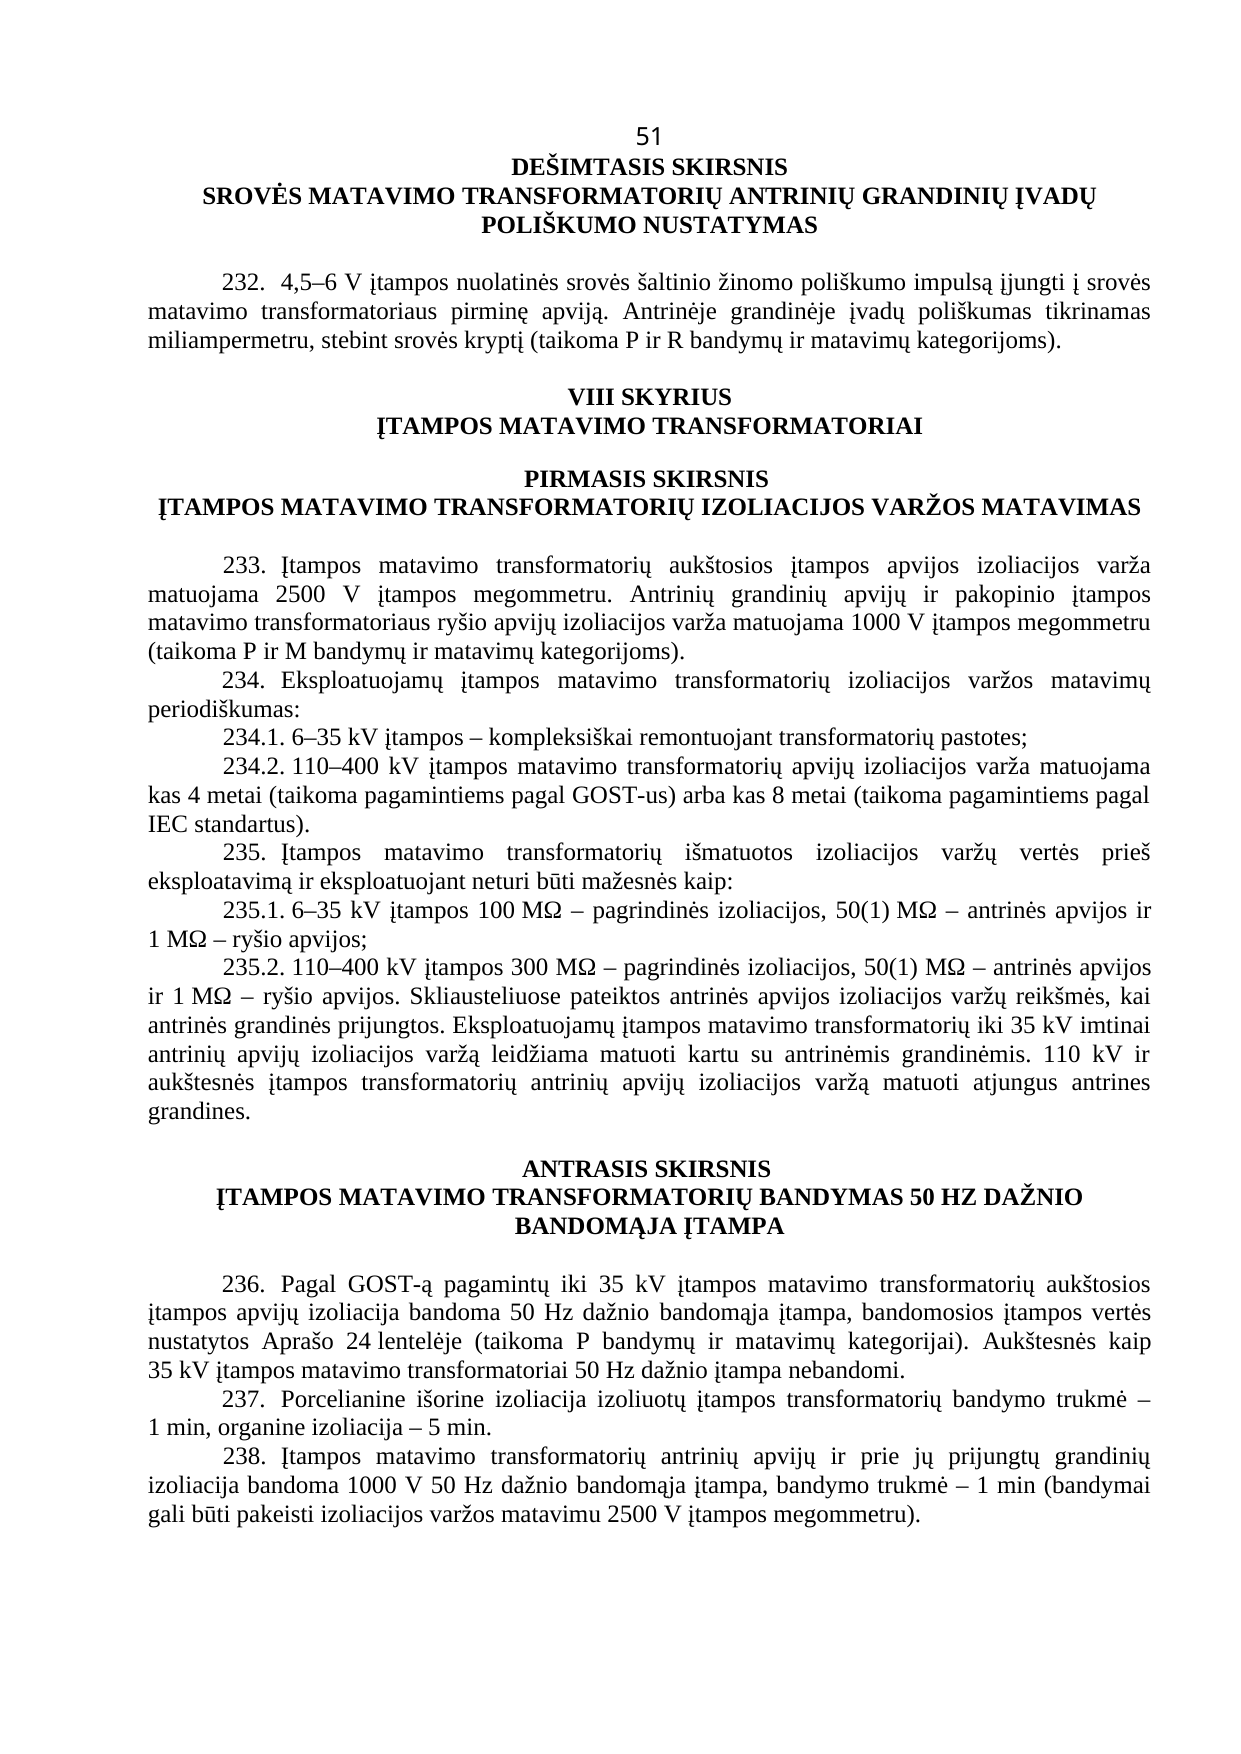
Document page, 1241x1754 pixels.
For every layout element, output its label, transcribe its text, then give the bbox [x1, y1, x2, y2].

subtitle SROVĖS MATAVIMO TRANSFORMATORIŲ ANTRINIŲ GRANDINIŲ ĮVADŲ POLIŠKUMO NUSTATYMAS [148, 181, 1152, 238]
text 235.1. 6–35 kV įtampos 100 MΩ – pagrindinės izoliacijos, 50(1) MΩ – antrinės apvijos ir 1 MΩ – ryšio apvijos; [148, 895, 1152, 952]
subtitle PIRMASIS SKIRSNIS [148, 464, 1152, 492]
text 233. Įtampos matavimo transformatorių aukštosios įtampos apvijos izoliacijos varža matuojama 2500 V įtampos megommetru. Antrinių grandinių apvijų ir pakopinio įtampos matavimo transformatoriaus ryšio apvijų izoliacijos varža matuojama 1000 V įtampos megommetru (taikoma P ir M bandymų ir matavimų kategorijoms). [148, 550, 1152, 665]
text ĮTAMPOS MATAVIMO TRANSFORMATORIAI [148, 411, 1152, 440]
text 234.2. 110–400 kV įtampos matavimo transformatorių apvijų izoliacijos varža matuojama kas 4 metai (taikoma pagamintiems pagal GOST-us) arba kas 8 metai (taikoma pagamintiems pagal IEC standartus). [148, 751, 1152, 837]
text 235.2. 110–400 kV įtampos 300 MΩ – pagrindinės izoliacijos, 50(1) MΩ – antrinės apvijos ir 1 MΩ – ryšio apvijos. Skliausteliuose pateiktos antrinės apvijos izoliacijos varžų reikšmės, kai antrinės grandinės prijungtos. Eksploatuojamų įtampos matavimo transformatorių iki 35 kV imtinai antrinių apvijų izoliacijos varžą leidžiama matuoti kartu su antrinėmis grandinėmis. 110 kV ir aukštesnės įtampos transformatorių antrinių apvijų izoliacijos varžą matuoti atjungus antrines grandines. [148, 952, 1152, 1125]
subtitle DEŠIMTASIS SKIRSNIS [148, 152, 1152, 181]
subtitle ĮTAMPOS MATAVIMO TRANSFORMATORIŲ IZOLIACIJOS VARŽOS MATAVIMAS [148, 492, 1152, 521]
text 232. 4,5–6 V įtampos nuolatinės srovės šaltinio žinomo poliškumo impulsą įjungti į srovės matavimo transformatoriaus pirminę apviją. Antrinėje grandinėje įvadų poliškumas tikrinamas miliampermetru, stebint srovės kryptį (taikoma P ir R bandymų ir matavimų kategorijoms). [148, 267, 1152, 353]
text 234.1. 6–35 kV įtampos – kompleksiškai remontuojant transformatorių pastotes; [148, 722, 1152, 751]
text 238. Įtampos matavimo transformatorių antrinių apvijų ir prie jų prijungtų grandinių izoliacija bandoma 1000 V 50 Hz dažnio bandomąja įtampa, bandymo trukmė – 1 min (bandymai gali būti pakeisti izoliacijos varžos matavimu 2500 V įtampos megommetru). [148, 1441, 1152, 1527]
text 237. Porcelianine išorine izoliacija izoliuotų įtampos transformatorių bandymo trukmė – 1 min, organine izoliacija – 5 min. [148, 1384, 1152, 1441]
subtitle ANTRASIS SKIRSNIS [148, 1154, 1152, 1182]
text 234. Eksploatuojamų įtampos matavimo transformatorių izoliacijos varžos matavimų periodiškumas: [148, 665, 1152, 722]
text VIII SKYRIUS [148, 382, 1152, 411]
subtitle ĮTAMPOS MATAVIMO TRANSFORMATORIŲ BANDYMAS 50 HZ DAŽNIO BANDOMĄJA ĮTAMPA [148, 1182, 1152, 1240]
text 236. Pagal GOST-ą pagamintų iki 35 kV įtampos matavimo transformatorių aukštosios įtampos apvijų izoliacija bandoma 50 Hz dažnio bandomąja įtampa, bandomosios įtampos vertės nustatytos Aprašo 24 lentelėje (taikoma P bandymų ir matavimų kategorijai). Aukštesnės kaip 35 kV įtampos matavimo transformatoriai 50 Hz dažnio įtampa nebandomi. [148, 1269, 1152, 1384]
text 235. Įtampos matavimo transformatorių išmatuotos izoliacijos varžų vertės prieš eksploatavimą ir eksploatuojant neturi būti mažesnės kaip: [148, 837, 1152, 895]
